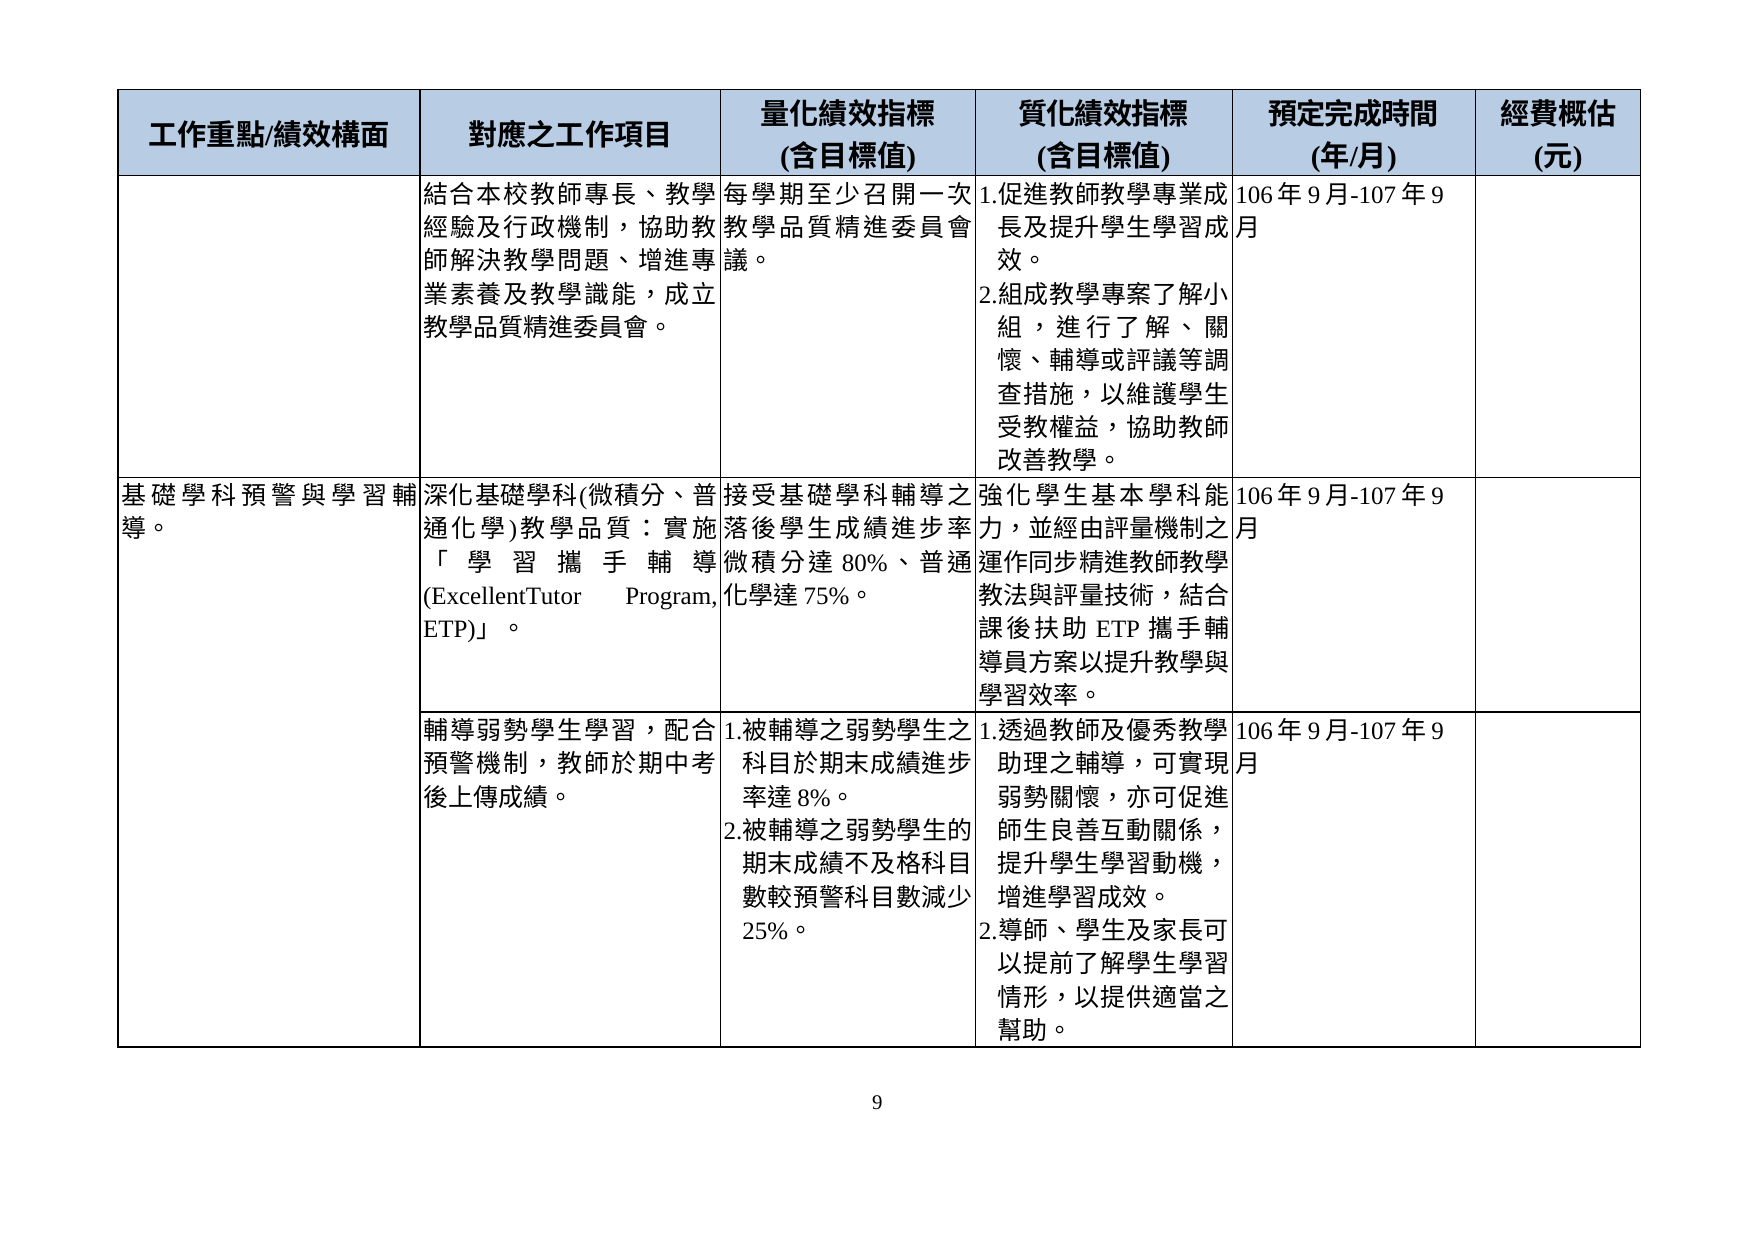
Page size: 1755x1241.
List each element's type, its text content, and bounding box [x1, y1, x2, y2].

table_cell 接受基礎學科輔導之落後學生成績進步率微積分達80%、普通化學達75%。 [721, 478, 975, 711]
table_cell 106年9月-107年9月 [1233, 713, 1475, 1046]
table_cell 106年9月-107年9月 [1233, 176, 1475, 476]
table_header 經費概估 (元) [1476, 90, 1640, 175]
table_cell 基礎學科預警與學習輔導。 [119, 478, 419, 1046]
table_cell 每學期至少召開一次教學品質精進委員會議。 [721, 176, 975, 476]
table_cell [1476, 713, 1640, 1046]
table_cell 強化學生基本學科能力，並經由評量機制之運作同步精進教師教學教法與評量技術，結合課後扶助ETP攜手輔導員方案以提升教學與學習效率。 [976, 478, 1232, 711]
table_cell 106年9月-107年9月 [1233, 478, 1475, 711]
table_cell 輔導弱勢學生學習，配合預警機制，教師於期中考後上傳成績。 [421, 713, 720, 1046]
table_header 工作重點/績效構面 [119, 90, 419, 175]
table_cell [119, 176, 419, 476]
table_header 量化績效指標 (含目標值) [721, 90, 975, 175]
table_cell [1476, 478, 1640, 711]
table_header 質化績效指標 (含目標值) [976, 90, 1232, 175]
table_header 對應之工作項目 [421, 90, 720, 175]
table_cell 1.促進教師教學專業成長及提升學生學習成效。 2.組成教學專案了解小組，進行了解、關懷、輔導或評議等調查措施，以維護學生受教權益，協助教師改善教學。 [976, 176, 1232, 476]
table_cell 結合本校教師專長、教學經驗及行政機制，協助教師解決教學問題、增進專業素養及教學識能，成立教學品質精進委員會。 [421, 176, 720, 476]
table_header 預定完成時間 (年/月) [1233, 90, 1475, 175]
table_cell 1.透過教師及優秀教學助理之輔導，可實現弱勢關懷，亦可促進師生良善互動關係，提升學生學習動機，增進學習成效。 2.導師、學生及家長可以提前了解學生學習情形，以提供適當之幫助。 [976, 713, 1232, 1046]
table_cell 1.被輔導之弱勢學生之科目於期末成績進步率達8%。 2.被輔導之弱勢學生的期末成績不及格科目數較預警科目數減少25%。 [721, 713, 975, 1046]
table_cell 深化基礎學科(微積分、普通化學)教學品質：實施「學習攜手輔導(ExcellentTutor Program, ETP)」。 [421, 478, 720, 711]
table_cell [1476, 176, 1640, 476]
